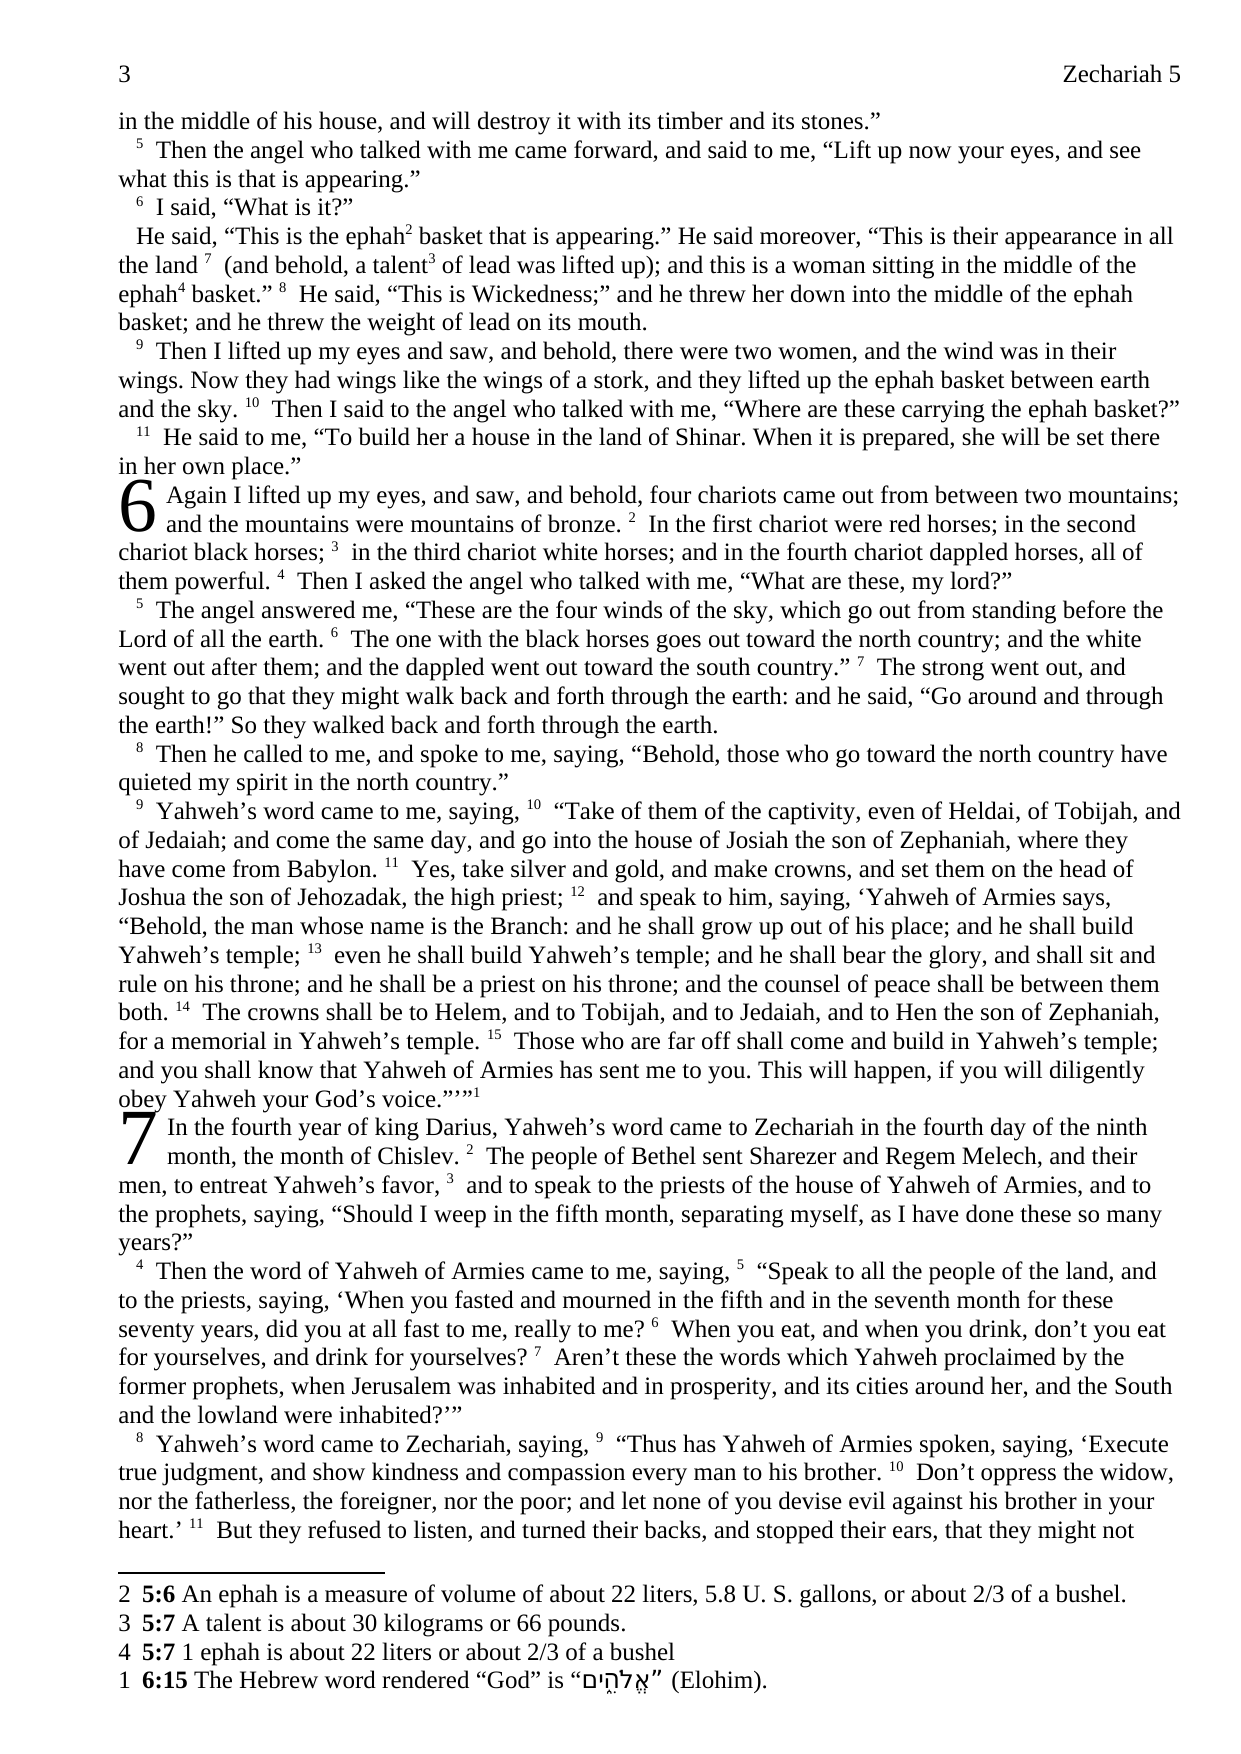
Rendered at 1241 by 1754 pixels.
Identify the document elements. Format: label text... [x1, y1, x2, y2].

text 9 Then I lifted up my eyes and saw, and behold, there were two women, and the wind was in their wings. Now they had wings like the wings of a stork, and they lifted up the ephah basket between earth and the sky. 10 Then I said to the angel who talked with me, “Where are these carrying the ephah basket?” [118, 336, 1181, 422]
text in the middle of his house, and will destroy it with its timber and its stones.” [118, 106, 1181, 135]
text 11 He said to me, “To build her a house in the land of Shinar. When it is prepared, she will be set there in her own place.” [118, 422, 1181, 480]
text 9 Yahweh’s word came to me, saying, 10 “Take of them of the captivity, even of Heldai, of Tobijah, and of Jedaiah; and come the same day, and go into the house of Josiah the son of Zephaniah, where they have come from Babylon. 11 Yes, take silver and gold, and make crowns, and set them on the head of Joshua the son of Jehozadak, the high priest; 12 and speak to him, saying, ‘Yahweh of Armies says, “Behold, the man whose name is the Branch: and he shall grow up out of his place; and he shall build Yahweh’s temple; 13 even he shall build Yahweh’s temple; and he shall bear the glory, and shall sit and rule on his throne; and he shall be a priest on his throne; and the counsel of peace shall be between them both. 14 The crowns shall be to Helem, and to Tobijah, and to Jedaiah, and to Hen the son of Zephaniah, for a memorial in Yahweh’s temple. 15 Those who are far off shall come and build in Yahweh’s temple; and you shall know that Yahweh of Armies has sent me to you. This will happen, if you will diligently obey Yahweh your God’s voice.”’” [118, 796, 1181, 1112]
text 8 Then he called to me, and spoke to me, saying, “Behold, those who go toward the north country have quieted my spirit in the north country.” [118, 739, 1181, 796]
text 6Again I lifted up my eyes, and saw, and behold, four chariots came out from between two mountains; and the mountains were mountains of bronze. 2 In the first chariot were red horses; in the second chariot black horses; 3 in the third chariot white horses; and in the fourth chariot dappled horses, all of them powerful. 4 Then I asked the angel who talked with me, “What are these, my lord?” [118, 480, 1181, 595]
text 7In the fourth year of king Darius, Yahweh’s word came to Zechariah in the fourth day of the ninth month, the month of Chislev. 2 The people of Bethel sent Sharezer and Regem Melech, and their men, to entreat Yahweh’s favor, 3 and to speak to the priests of the house of Yahweh of Armies, and to the prophets, saying, “Should I weep in the fifth month, separating myself, as I have done these so many years?” [118, 1112, 1181, 1256]
text 5:7 1 ephah is about 22 liters or about 2/3 of a bushel [118, 1637, 1181, 1666]
text 5 Then the angel who talked with me came forward, and said to me, “Lift up now your eyes, and see what this is that is appearing.” [118, 135, 1181, 192]
text 8 Yahweh’s word came to Zechariah, saying, 9 “Thus has Yahweh of Armies spoken, saying, ‘Execute true judgment, and show kindness and compassion every man to his brother. 10 Don’t oppress the widow, nor the fatherless, the foreigner, nor the poor; and let none of you devise evil against his brother in your heart.’ 11 But they refused to listen, and turned their backs, and stopped their ears, that they might not [118, 1429, 1181, 1544]
text 6 I said, “What is it?” [118, 192, 1181, 221]
text He said, “This is the ephah basket that is appearing.” He said moreover, “This is their appearance in all the land 7 (and behold, a talent of lead was lifted up); and this is a woman sitting in the middle of the ephah basket.” 8 He said, “This is Wickedness;” and he threw her down into the middle of the ephah basket; and he threw the weight of lead on its mouth. [118, 221, 1181, 336]
text 5:7 A talent is about 30 kilograms or 66 pounds. [118, 1608, 1181, 1637]
text 5:6 An ephah is a measure of volume of about 22 liters, 5.8 U. S. gallons, or about 2/3 of a bushel. [118, 1579, 1181, 1608]
text 5 The angel answered me, “These are the four winds of the sky, which go out from standing before the Lord of all the earth. 6 The one with the black horses goes out toward the north country; and the white went out after them; and the dappled went out toward the south country.” 7 The strong went out, and sought to go that they might walk back and forth through the earth: and he said, “Go around and through the earth!” So they walked back and forth through the earth. [118, 595, 1181, 739]
text 4 Then the word of Yahweh of Armies came to me, saying, 5 “Speak to all the people of the land, and to the priests, saying, ‘When you fasted and mourned in the fifth and in the seventh month for these seventy years, did you at all fast to me, really to me? 6 When you eat, and when you drink, don’t you eat for yourselves, and drink for yourselves? 7 Aren’t these the words which Yahweh proclaimed by the former prophets, when Jerusalem was inhabited and in prosperity, and its cities around her, and the South and the lowland were inhabited?’” [118, 1256, 1181, 1429]
text 6:15 The Hebrew word rendered “God” is “אֱלֹהִ֑ים” (Elohim). [118, 1666, 1181, 1695]
